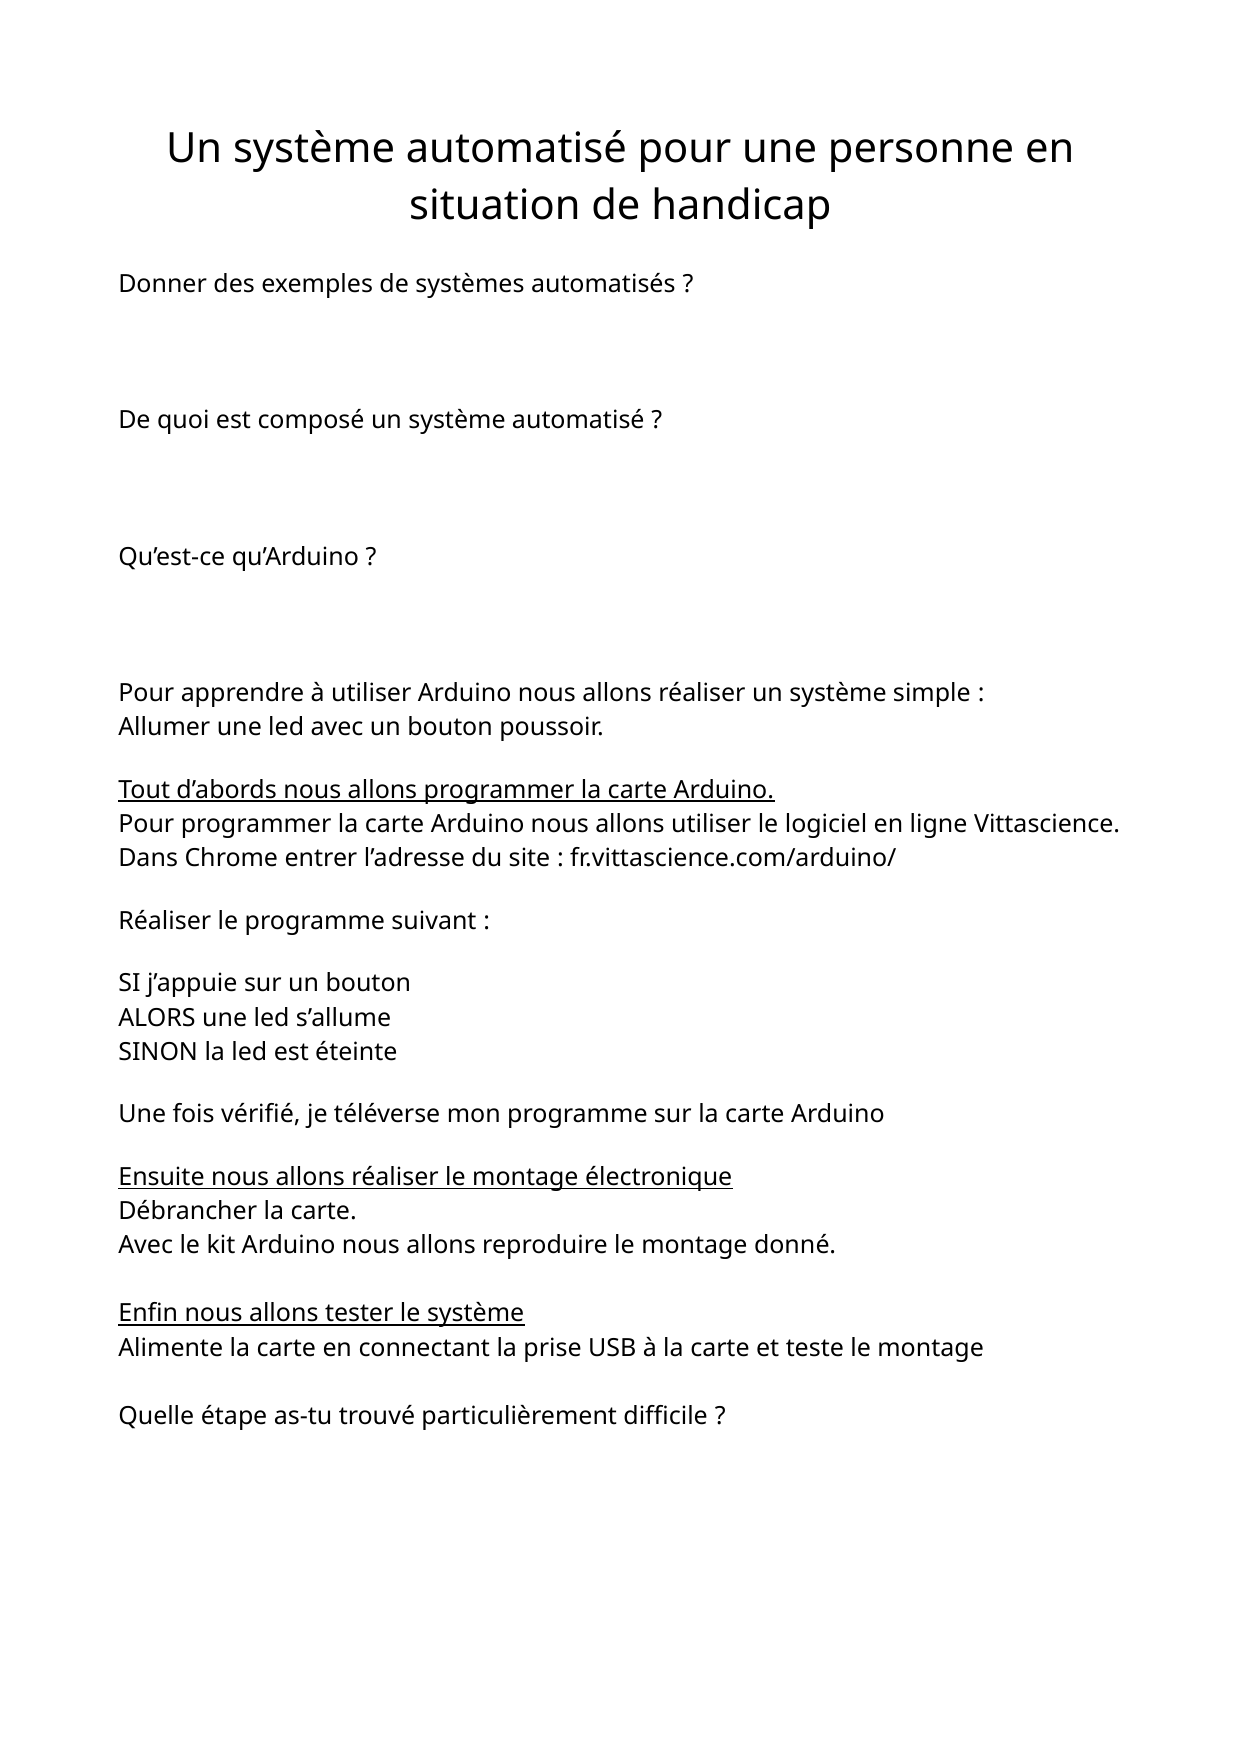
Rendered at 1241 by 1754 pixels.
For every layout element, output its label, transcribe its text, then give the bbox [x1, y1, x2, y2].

text Une fois vérifié, je téléverse mon programme sur la carte Arduino [118, 1096, 1122, 1130]
text De quoi est composé un système automatisé ? [118, 402, 1122, 436]
text Avec le kit Arduino nous allons reproduire le montage donné. [118, 1227, 1122, 1261]
text Quelle étape as-tu trouvé particulièrement difficile ? [118, 1397, 1122, 1431]
text Allumer une led avec un bouton poussoir. [118, 708, 1122, 743]
text Un système automatisé pour une personne en situation de handicap [118, 118, 1122, 232]
text Tout d’abords nous allons programmer la carte Arduino. [118, 771, 1122, 805]
text ALORS une led s’allume [118, 999, 1122, 1033]
text Ensuite nous allons réaliser le montage électronique [118, 1159, 1122, 1193]
text Alimente la carte en connectant la prise USB à la carte et teste le montage [118, 1329, 1122, 1363]
text Qu’est-ce qu’Arduino ? [118, 538, 1122, 572]
text Pour programmer la carte Arduino nous allons utiliser le logiciel en ligne Vittascience. Dans Chrome entrer l’adresse du site : fr.vittascience.com/arduino/ [118, 805, 1122, 873]
text Pour apprendre à utiliser Arduino nous allons réaliser un système simple : [118, 674, 1122, 708]
text Réaliser le programme suivant : [118, 902, 1122, 936]
text SINON la led est éteinte [118, 1033, 1122, 1067]
text Enfin nous allons tester le système [118, 1295, 1122, 1329]
text Donner des exemples de systèmes automatisés ? [118, 266, 1122, 300]
text SI j’appuie sur un bouton [118, 965, 1122, 999]
text Débrancher la carte. [118, 1193, 1122, 1227]
